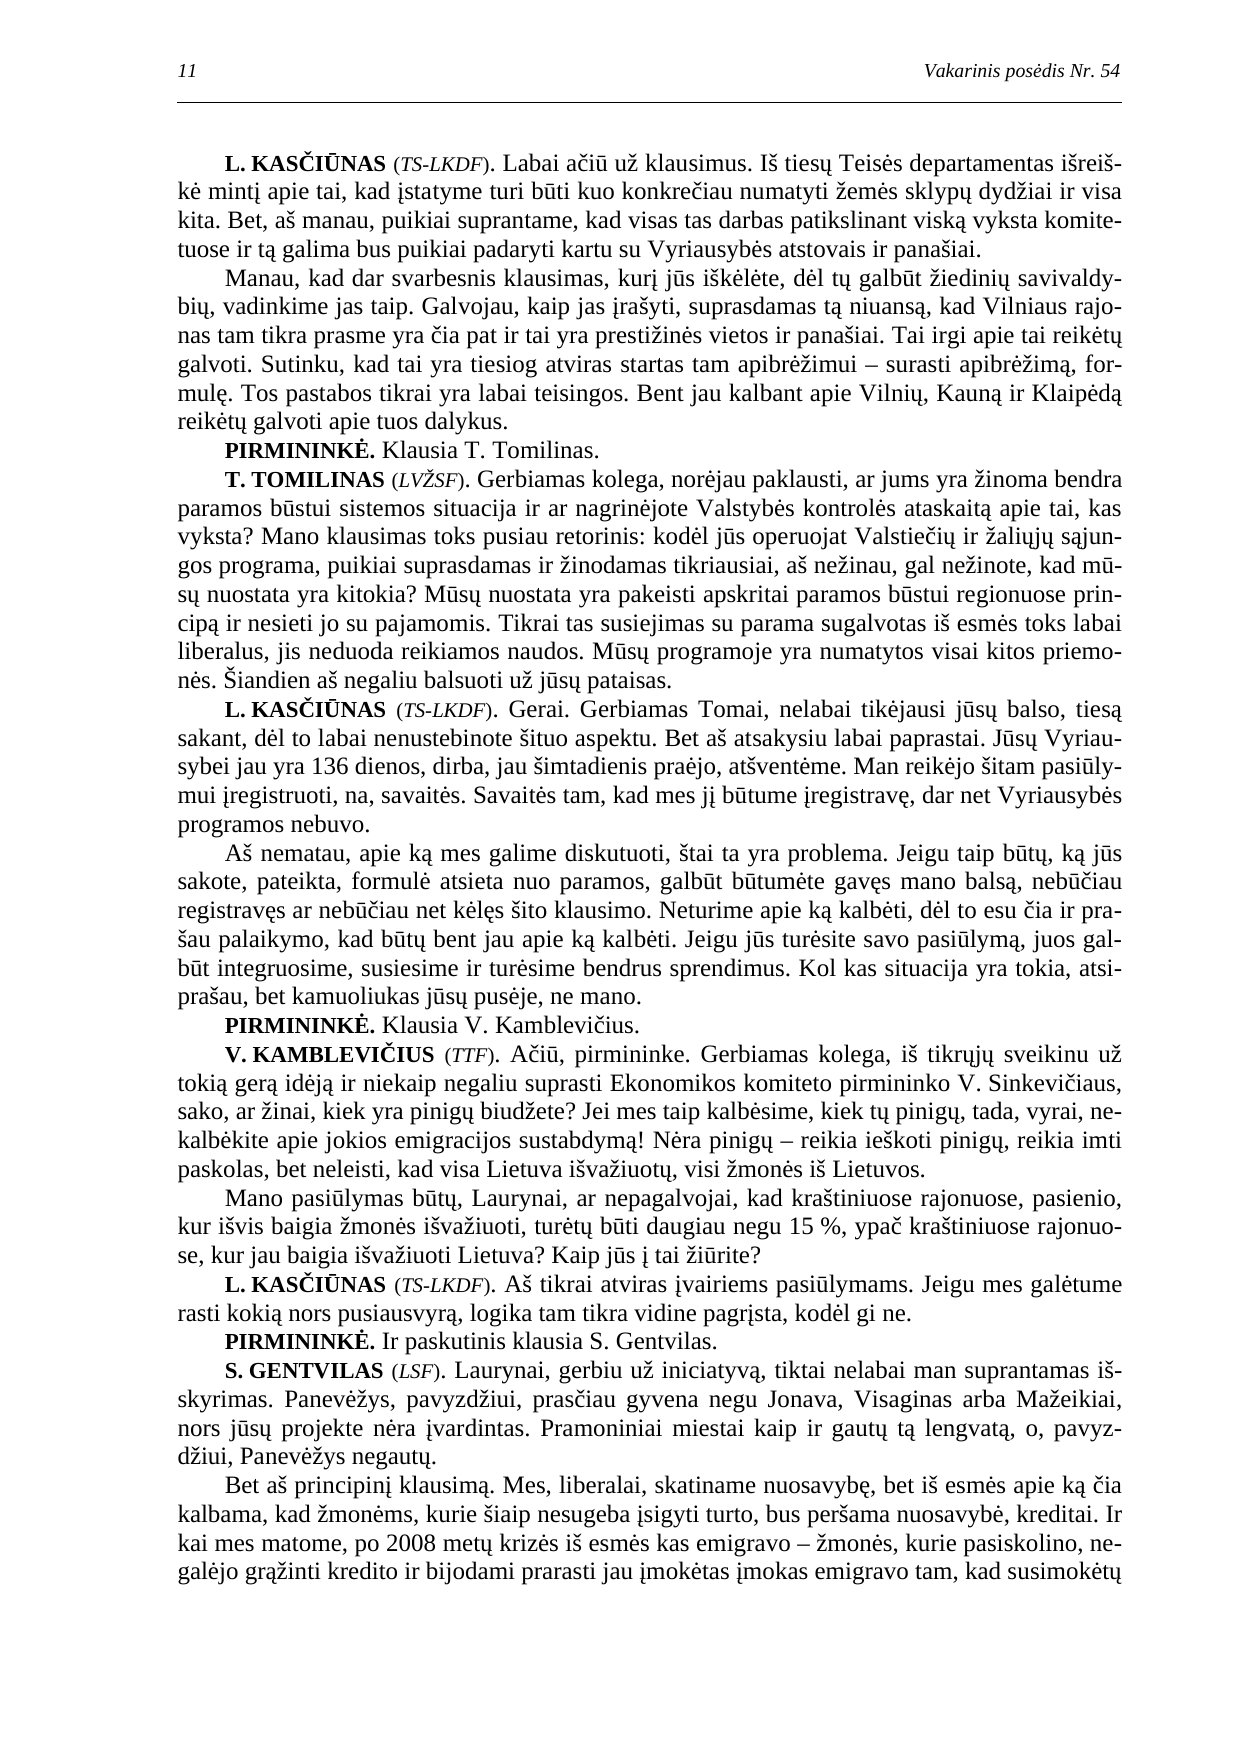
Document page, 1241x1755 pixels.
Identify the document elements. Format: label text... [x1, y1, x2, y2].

text Bet aš prin­ci­pi­nį klau­si­mą. Mes, li­be­ra­lai, ska­ti­na­me nuo­sa­vy­bę, bet iš es­mės apie ką čia kal­ba­ma, kad žmo­nėms, ku­rie šiaip ne­su­ge­ba įsi­gy­ti tur­to, bus per­ša­ma nuo­sa­vy­bė, kre­di­tai. Ir kai mes ma­to­me, po 2008 me­tų kri­zės iš es­mės kas emig­ra­vo – žmo­nės, ku­rie pa­si­sko­li­no, ne­ga­lė­jo grą­žin­ti kre­di­to ir bi­jo­da­mi pra­ras­ti jau įmo­kė­tas įmo­kas emig­ra­vo tam, kad su­si­mo­kė­tų [177, 1470, 1122, 1585]
text L. KASČIŪNAS (TS-LKDF). Aš tik­rai at­vi­ras įvai­riems pa­siū­ly­mams. Jei­gu mes ga­lė­tu­me ras­ti ko­kią nors pu­siau­svy­rą, lo­gi­ka tam tik­ra vi­di­ne pa­grįs­ta, ko­dėl gi ne. [177, 1269, 1122, 1326]
text V. KAMBLEVIČIUS (TTF). Ačiū, pir­mi­nin­ke. Ger­bia­mas ko­le­ga, iš tik­rų­jų svei­ki­nu už to­kią ge­rą idė­ją ir nie­kaip ne­ga­liu su­pras­ti Eko­no­mi­kos ko­mi­te­to pir­mi­nin­ko V. Sin­ke­vi­čiaus, sa­ko, ar ži­nai, kiek yra pi­ni­gų biu­dže­te? Jei mes taip kal­bė­si­me, kiek tų pi­ni­gų, ta­da, vy­rai, ne­kal­bė­ki­te apie jo­kios emig­ra­ci­jos su­stab­dy­mą! Nė­ra pi­ni­gų – rei­kia ieš­ko­ti pi­ni­gų, rei­kia im­ti pa­sko­las, bet ne­leis­ti, kad vi­sa Lie­tu­va iš­va­žiuo­tų, vi­si žmo­nės iš Lie­tu­vos. [177, 1039, 1122, 1183]
text PIRMININKĖ. Ir pas­ku­ti­nis klau­sia S. Gent­vi­las. [177, 1326, 1122, 1355]
text L. KASČIŪNAS (TS-LKDF). La­bai ačiū už klau­si­mus. Iš tie­sų Tei­sės de­par­ta­men­tas iš­reiš­kė min­tį apie tai, kad įsta­ty­me tu­ri bū­ti kuo kon­kre­čiau nu­ma­ty­ti že­mės skly­pų dy­džiai ir vi­sa ki­ta. Bet, aš ma­nau, pui­kiai su­pran­ta­me, kad vi­sas tas dar­bas pa­tiks­li­nant vis­ką vyks­ta ko­mi­te­tuo­se ir tą ga­li­ma bus pui­kiai pa­da­ry­ti kar­tu su Vy­riau­sy­bės at­sto­vais ir pa­na­šiai. [177, 148, 1122, 263]
text T. TOMILINAS (LVŽSF). Ger­bia­mas ko­le­ga, no­rė­jau pa­klaus­ti, ar jums yra ži­no­ma ben­dra pa­ra­mos būs­tui sis­te­mos si­tu­a­ci­ja ir ar nag­ri­nė­jo­te Vals­ty­bės kon­tro­lės ata­skai­tą apie tai, kas vyks­ta? Ma­no klau­si­mas toks pu­siau re­to­ri­nis: ko­dėl jūs ope­ruo­jat Vals­tie­čių ir ža­lių­jų są­jun­gos pro­gra­ma, pui­kiai su­pras­da­mas ir ži­no­da­mas tik­riau­siai, aš ne­ži­nau, gal ne­ži­no­te, kad mū­sų nuo­sta­ta yra ki­to­kia? Mū­sų nuo­sta­ta yra pa­keis­ti ap­skri­tai pa­ra­mos būs­tui re­gio­nuo­se prin­ci­pą ir ne­sie­ti jo su pa­ja­mo­mis. Tik­rai tas su­sie­ji­mas su pa­ra­ma su­gal­vo­tas iš es­mės toks la­bai li­be­ra­lus, jis ne­duo­da rei­kia­mos nau­dos. Mū­sų pro­gra­mo­je yra nu­ma­ty­tos vi­sai ki­tos prie­mo­nės. Šian­dien aš ne­ga­liu bal­suo­ti už jū­sų pa­tai­sas. [177, 464, 1122, 694]
text S. GENTVILAS (LSF). Lau­ry­nai, ger­biu už ini­cia­ty­vą, tik­tai ne­la­bai man su­pran­ta­mas iš­sky­ri­mas. Pa­ne­vė­žys, pa­vyz­džiui, pras­čiau gy­ve­na ne­gu Jo­na­va, Vi­sa­gi­nas ar­ba Ma­žei­kiai, nors jū­sų pro­jek­te nė­ra įvar­din­tas. Pra­mo­ni­niai mies­tai kaip ir gau­tų tą leng­va­tą, o, pa­vyz­džiui, Pa­ne­vė­žys ne­gau­tų. [177, 1355, 1122, 1470]
text L. KASČIŪNAS (TS-LKDF). Ge­rai. Ger­bia­mas To­mai, ne­la­bai ti­kė­jau­si jū­sų bal­so, tie­są sa­kant, dėl to la­bai ne­nu­ste­bi­no­te ši­tuo as­pek­tu. Bet aš at­sa­ky­siu la­bai pa­pras­tai. Jū­sų Vy­riau­sy­bei jau yra 136 die­nos, dir­ba, jau šim­ta­die­nis pra­ėjo, at­šven­tė­me. Man rei­kė­jo ši­tam pa­siū­ly­mui įre­gist­ruo­ti, na, sa­vai­tės. Sa­vai­tės tam, kad mes jį bū­tu­me įre­gist­ra­vę, dar net Vy­riau­sy­bės pro­gra­mos ne­bu­vo. [177, 694, 1122, 838]
text Ma­no pa­siū­ly­mas bū­tų, Lau­ry­nai, ar ne­pa­gal­vo­jai, kad kraš­ti­niuo­se ra­jo­nuo­se, pa­sie­nio, kur iš­vis bai­gia žmo­nės iš­va­žiuo­ti, tu­rė­tų bū­ti dau­giau ne­gu 15 %, ypač kraš­ti­niuo­se ra­jo­nuo­se, kur jau bai­gia iš­va­žiuo­ti Lie­tu­va? Kaip jūs į tai žiū­ri­te? [177, 1183, 1122, 1269]
text PIRMININKĖ. Klau­sia V. Kam­ble­vi­čius. [177, 1010, 1122, 1039]
text PIRMININKĖ. Klau­sia T. To­mi­li­nas. [177, 435, 1122, 464]
text Ma­nau, kad dar svar­bes­nis klau­si­mas, ku­rį jūs iš­kė­lė­te, dėl tų gal­būt žie­di­nių sa­vi­val­dy­bių, va­din­ki­me jas taip. Gal­vo­jau, kaip jas įra­šy­ti, su­pras­da­mas tą niu­an­są, kad Vil­niaus ra­jo­nas tam tik­ra pras­me yra čia pat ir tai yra pres­ti­ži­nės vie­tos ir pa­na­šiai. Tai ir­gi apie tai rei­kė­tų gal­vo­ti. Su­tin­ku, kad tai yra tie­siog at­vi­ras star­tas tam api­brė­ži­mui – su­ras­ti api­brė­ži­mą, for­mu­lę. Tos pa­sta­bos tik­rai yra la­bai tei­sin­gos. Bent jau kal­bant apie Vil­nių, Kau­ną ir Klai­pė­dą rei­kė­tų gal­vo­ti apie tuos da­ly­kus. [177, 263, 1122, 435]
text Aš ne­ma­tau, apie ką mes ga­li­me dis­ku­tuo­ti, štai ta yra pro­ble­ma. Jei­gu taip bū­tų, ką jūs sa­ko­te, pa­teik­ta, for­mu­lė at­sie­ta nuo pa­ra­mos, gal­būt bū­tu­mė­te ga­vęs ma­no bal­są, ne­bū­čiau re­gist­ra­vęs ar ne­bū­čiau net kė­lęs ši­to klau­si­mo. Ne­tu­ri­me apie ką kal­bė­ti, dėl to esu čia ir pra­šau pa­lai­ky­mo, kad bū­tų bent jau apie ką kal­bė­ti. Jei­gu jūs tu­rė­si­te sa­vo pa­siū­ly­mą, juos gal­būt in­teg­ruo­si­me, su­si­esi­me ir tu­rė­si­me ben­drus spren­di­mus. Kol kas si­tu­a­ci­ja yra to­kia, at­si­pra­šau, bet ka­muo­liu­kas jū­sų pu­sė­je, ne ma­no. [177, 838, 1122, 1010]
